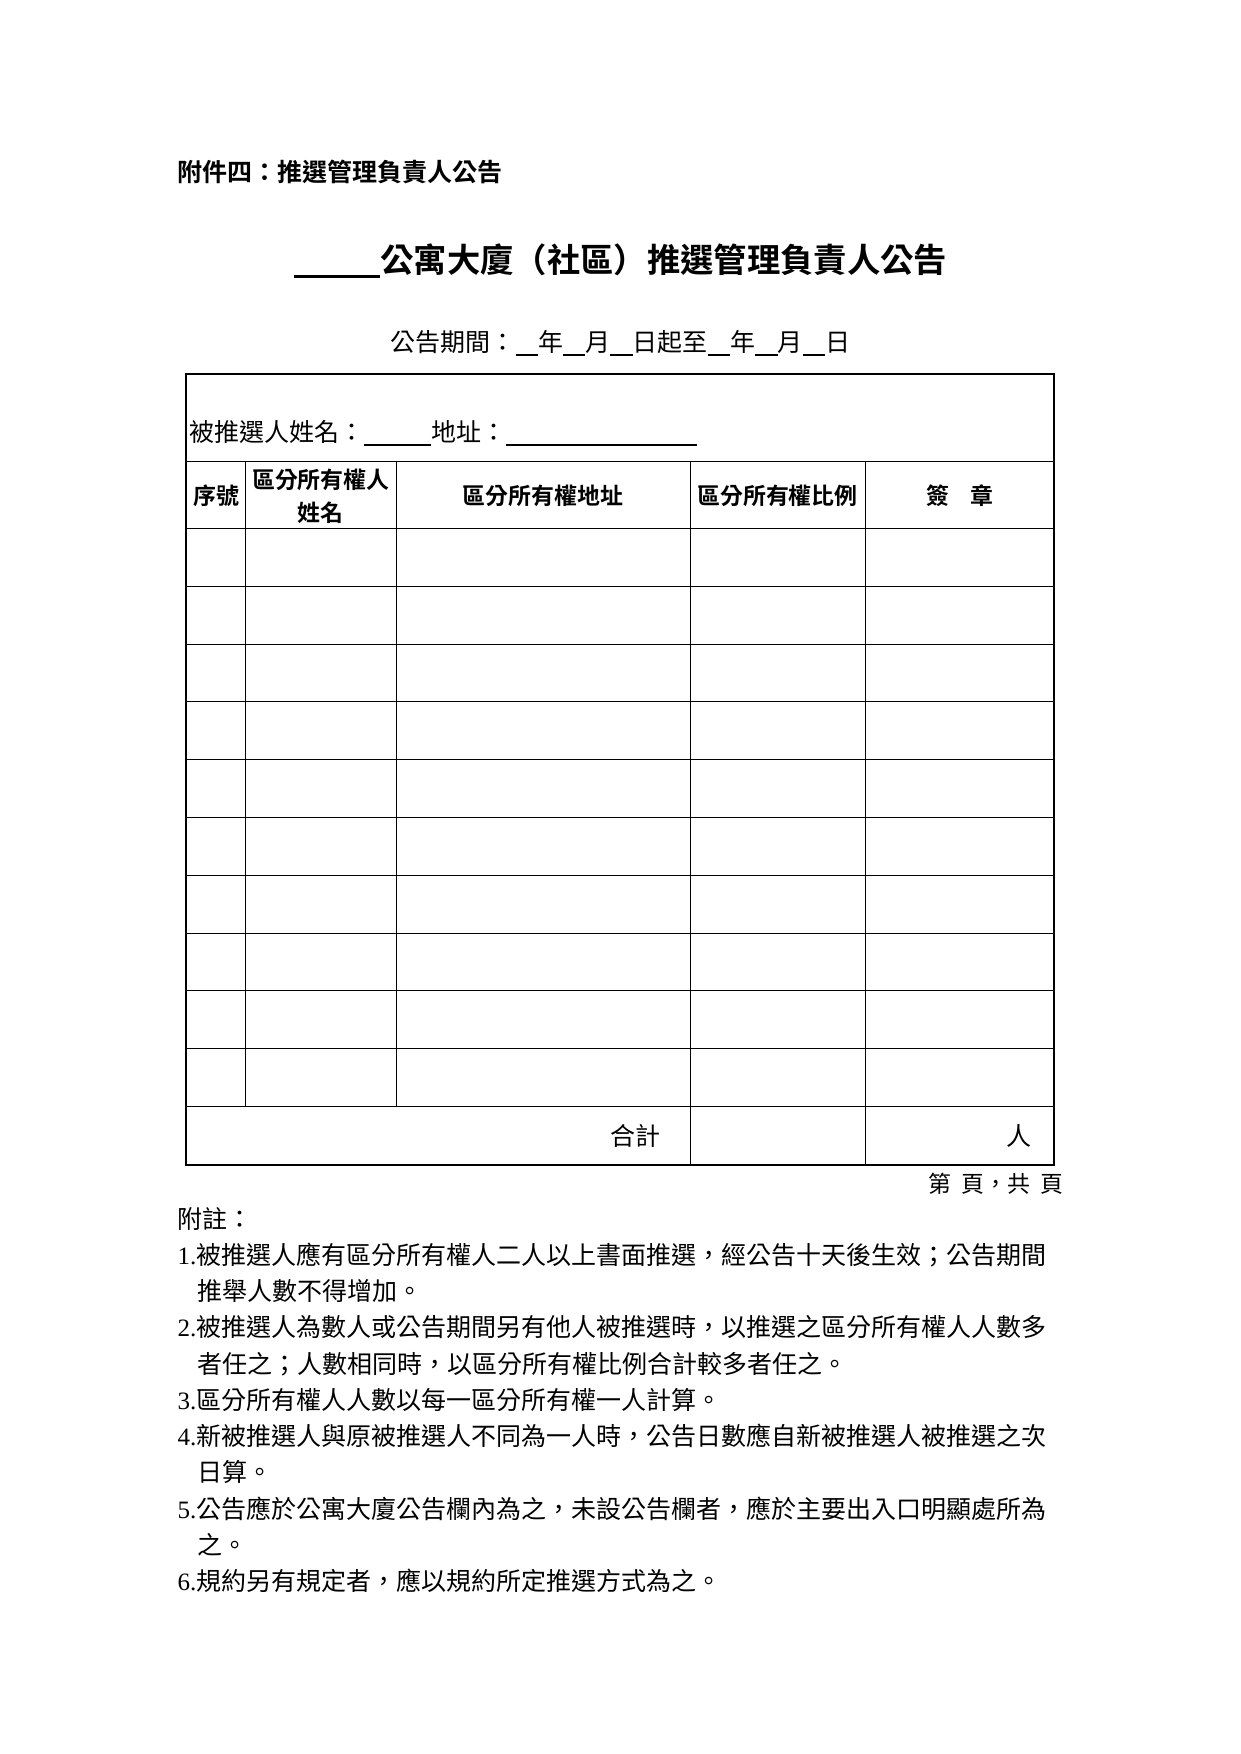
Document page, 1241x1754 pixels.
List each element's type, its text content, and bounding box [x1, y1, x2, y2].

table_cell 簽 章 [866, 462, 1053, 528]
table_cell 區分所有權人姓名 [246, 462, 396, 528]
text 附件四：推選管理負責人公告 [177, 148, 1063, 189]
text 2.被推選人為數人或公告期間另有他人被推選時，以推選之區分所有權人人數多者任之；人數相同時，以區分所有權比例合計較多者任之。 [177, 1308, 1063, 1380]
table_cell [691, 587, 865, 643]
table_cell [397, 991, 690, 1048]
table_cell [691, 645, 865, 701]
table_cell [187, 991, 245, 1048]
table_cell [866, 645, 1053, 701]
table_cell [691, 760, 865, 817]
table_cell [866, 587, 1053, 643]
table_cell [691, 1049, 865, 1106]
text 附註： [177, 1199, 1063, 1235]
table_cell [187, 1049, 245, 1106]
table_cell [691, 991, 865, 1048]
table_cell [246, 991, 396, 1048]
table_cell [691, 818, 865, 875]
table_cell [866, 991, 1053, 1048]
table_cell [397, 702, 690, 759]
table_cell [866, 876, 1053, 933]
table_cell [187, 587, 245, 643]
table_cell [866, 529, 1053, 586]
table_cell [397, 760, 690, 817]
text 公寓大廈（社區）推選管理負責人公告 [177, 239, 1063, 281]
text 第 頁，共 頁 [177, 1166, 1063, 1199]
table_cell [866, 702, 1053, 759]
table_cell [246, 818, 396, 875]
table_cell [866, 760, 1053, 817]
table_cell [246, 587, 396, 643]
text 6.規約另有規定者，應以規約所定推選方式為之。 [177, 1562, 1063, 1598]
table_cell [246, 645, 396, 701]
table_cell [187, 934, 245, 990]
table_cell [187, 818, 245, 875]
table_cell [397, 645, 690, 701]
table_cell 區分所有權地址 [397, 462, 690, 528]
table_cell [691, 529, 865, 586]
table_cell [691, 702, 865, 759]
text 4.新被推選人與原被推選人不同為一人時，公告日數應自新被推選人被推選之次日算。 [177, 1417, 1063, 1489]
table_cell [866, 1049, 1053, 1106]
table_cell [397, 529, 690, 586]
table_cell [187, 760, 245, 817]
text 公告期間： 年 月 日起至 年 月 日 [177, 318, 1063, 360]
table_cell [691, 1107, 865, 1164]
table_cell [187, 645, 245, 701]
table_cell [246, 529, 396, 586]
table_cell [397, 587, 690, 643]
table_cell 區分所有權比例 [691, 462, 865, 528]
text 1.被推選人應有區分所有權人二人以上書面推選，經公告十天後生效；公告期間推舉人數不得增加。 [177, 1235, 1063, 1308]
text 3.區分所有權人人數以每一區分所有權一人計算。 [177, 1380, 1063, 1417]
table_cell [397, 876, 690, 933]
table_cell [246, 760, 396, 817]
table_header 被推選人姓名： 地址： [187, 375, 1053, 461]
table_cell [246, 702, 396, 759]
table_cell [246, 1049, 396, 1106]
table_cell [246, 934, 396, 990]
table_cell [866, 818, 1053, 875]
table_cell [187, 702, 245, 759]
table_cell 合計 [187, 1107, 690, 1164]
table_cell [691, 934, 865, 990]
table_cell [187, 876, 245, 933]
table_cell [691, 876, 865, 933]
table_cell [397, 818, 690, 875]
table_cell [187, 529, 245, 586]
table_cell [246, 876, 396, 933]
table_cell [397, 934, 690, 990]
table_cell [397, 1049, 690, 1106]
text 5.公告應於公寓大廈公告欄內為之，未設公告欄者，應於主要出入口明顯處所為之。 [177, 1489, 1063, 1562]
table_cell 序號 [187, 462, 245, 528]
table_cell [866, 934, 1053, 990]
table_cell 人 [866, 1107, 1053, 1164]
